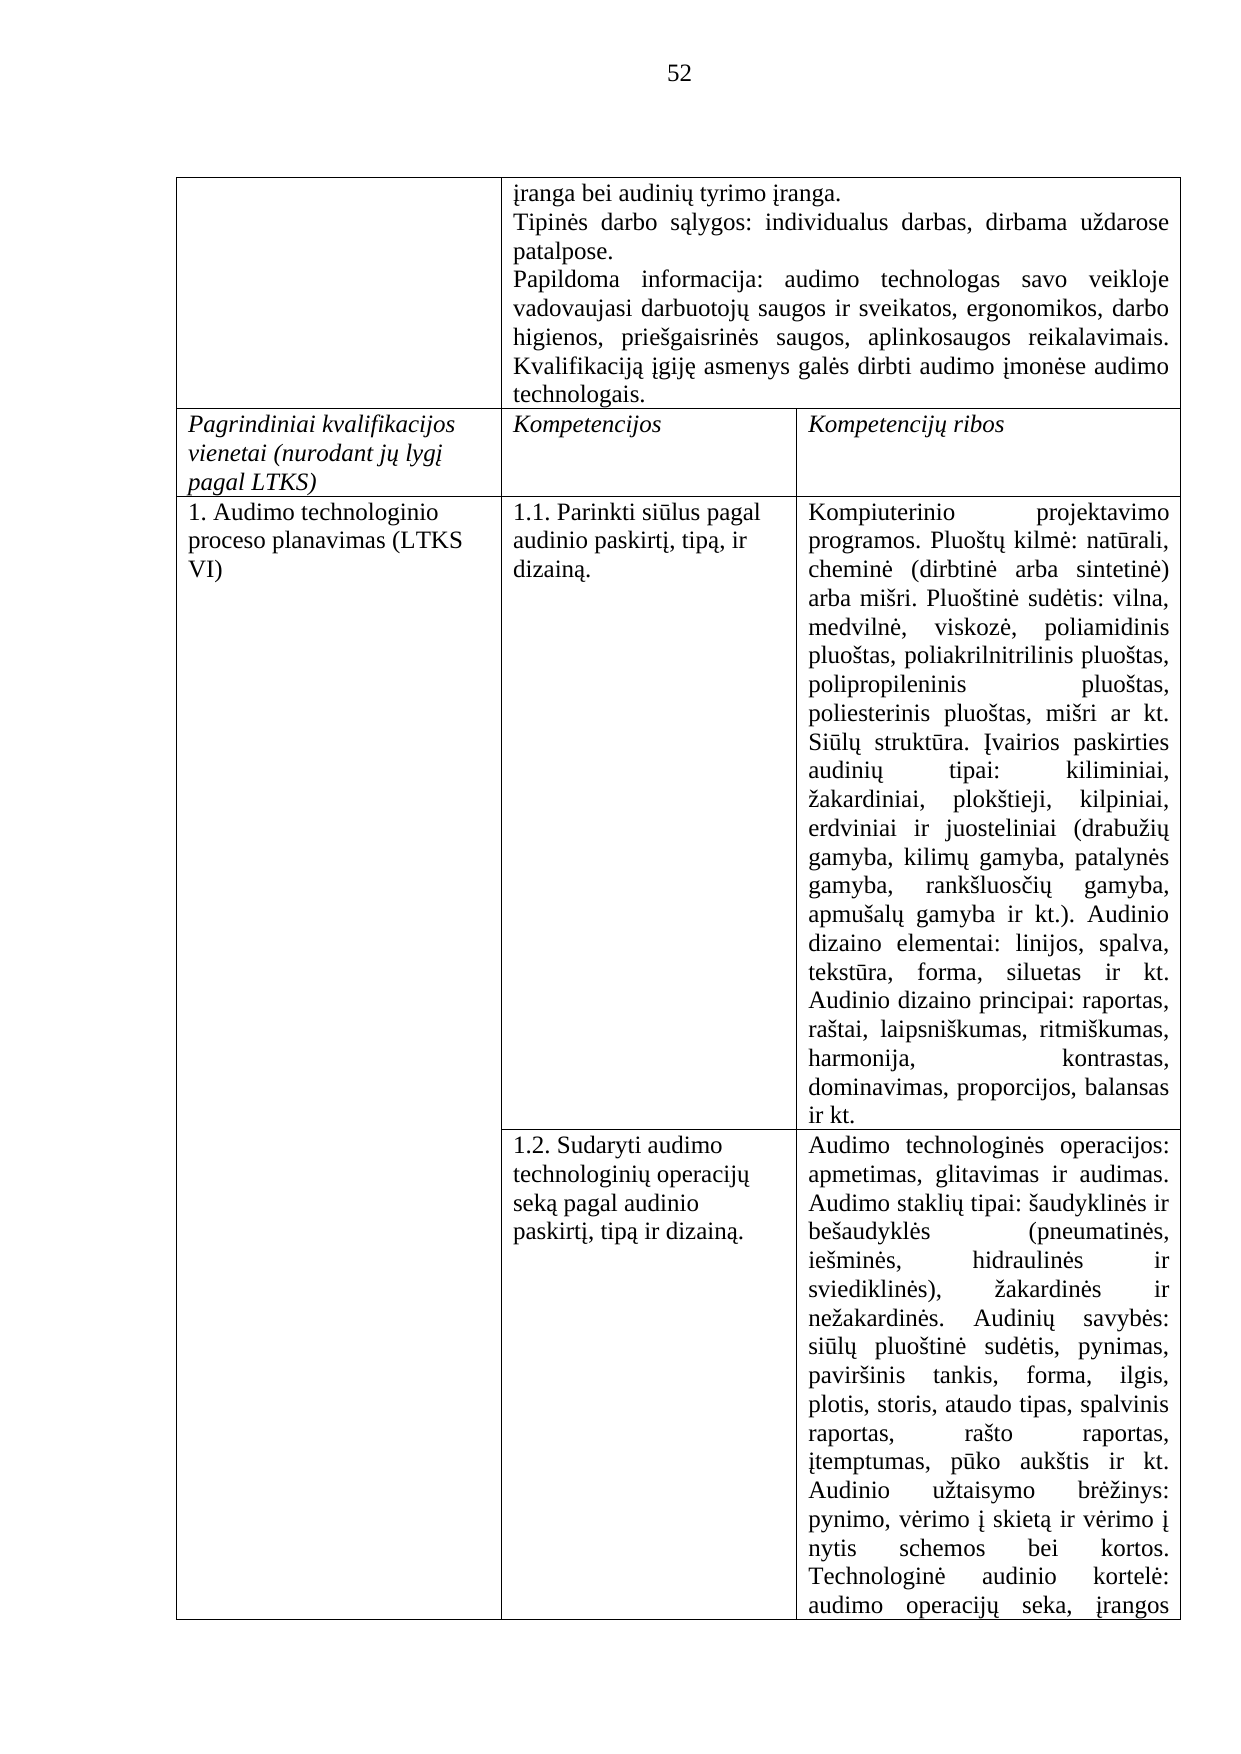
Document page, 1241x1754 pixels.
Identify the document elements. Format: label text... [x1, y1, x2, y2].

table_cell Kompetencijos [502, 409, 796, 496]
table_header įranga bei audinių tyrimo įranga. Tipinės darbo sąlygos: individualus darbas, dirbama uždarose patalpose. Papildoma informacija: audimo technologas savo veikloje vadovaujasi darbuotojų saugos ir sveikatos, ergonomikos, darbo higienos, priešgaisrinės saugos, aplinkosaugos reikalavimais. Kvalifikaciją įgiję asmenys galės dirbti audimo įmonėse audimo technologais. [502, 178, 1180, 408]
table_cell Kompetencijų ribos [797, 409, 1180, 496]
table_cell Audimo technologinės operacijos: apmetimas, glitavimas ir audimas. Audimo staklių tipai: šaudyklinės ir bešaudyklės (pneumatinės, iešminės, hidraulinės ir sviediklinės), žakardinės ir nežakardinės. Audinių savybės: siūlų pluoštinė sudėtis, pynimas, paviršinis tankis, forma, ilgis, plotis, storis, ataudo tipas, spalvinis raportas, rašto raportas, įtemptumas, pūko aukštis ir kt. Audinio užtaisymo brėžinys: pynimo, vėrimo į skietą ir vėrimo į nytis schemos bei kortos. Technologinė audinio kortelė: audimo operacijų seka, įrangos [797, 1130, 1180, 1619]
table_cell 1.2. Sudaryti audimo technologinių operacijų seką pagal audinio paskirtį, tipą ir dizainą. [502, 1130, 796, 1619]
table_cell Pagrindiniai kvalifikacijos vienetai (nurodant jų lygį pagal LTKS) [177, 409, 501, 496]
table_header [177, 178, 501, 408]
table_cell 1.1. Parinkti siūlus pagal audinio paskirtį, tipą, ir dizainą. [502, 497, 796, 1129]
table_cell 1. Audimo technologinio proceso planavimas (LTKS VI) [177, 497, 501, 1619]
table_cell Kompiuterinio projektavimo programos. Pluoštų kilmė: natūrali, cheminė (dirbtinė arba sintetinė) arba mišri. Pluoštinė sudėtis: vilna, medvilnė, viskozė, poliamidinis pluoštas, poliakrilnitrilinis pluoštas, polipropileninis pluoštas, poliesterinis pluoštas, mišri ar kt. Siūlų struktūra. Įvairios paskirties audinių tipai: kiliminiai, žakardiniai, plokštieji, kilpiniai, erdviniai ir juosteliniai (drabužių gamyba, kilimų gamyba, patalynės gamyba, rankšluosčių gamyba, apmušalų gamyba ir kt.). Audinio dizaino elementai: linijos, spalva, tekstūra, forma, siluetas ir kt. Audinio dizaino principai: raportas, raštai, laipsniškumas, ritmiškumas, harmonija, kontrastas, dominavimas, proporcijos, balansas ir kt. [797, 497, 1180, 1129]
